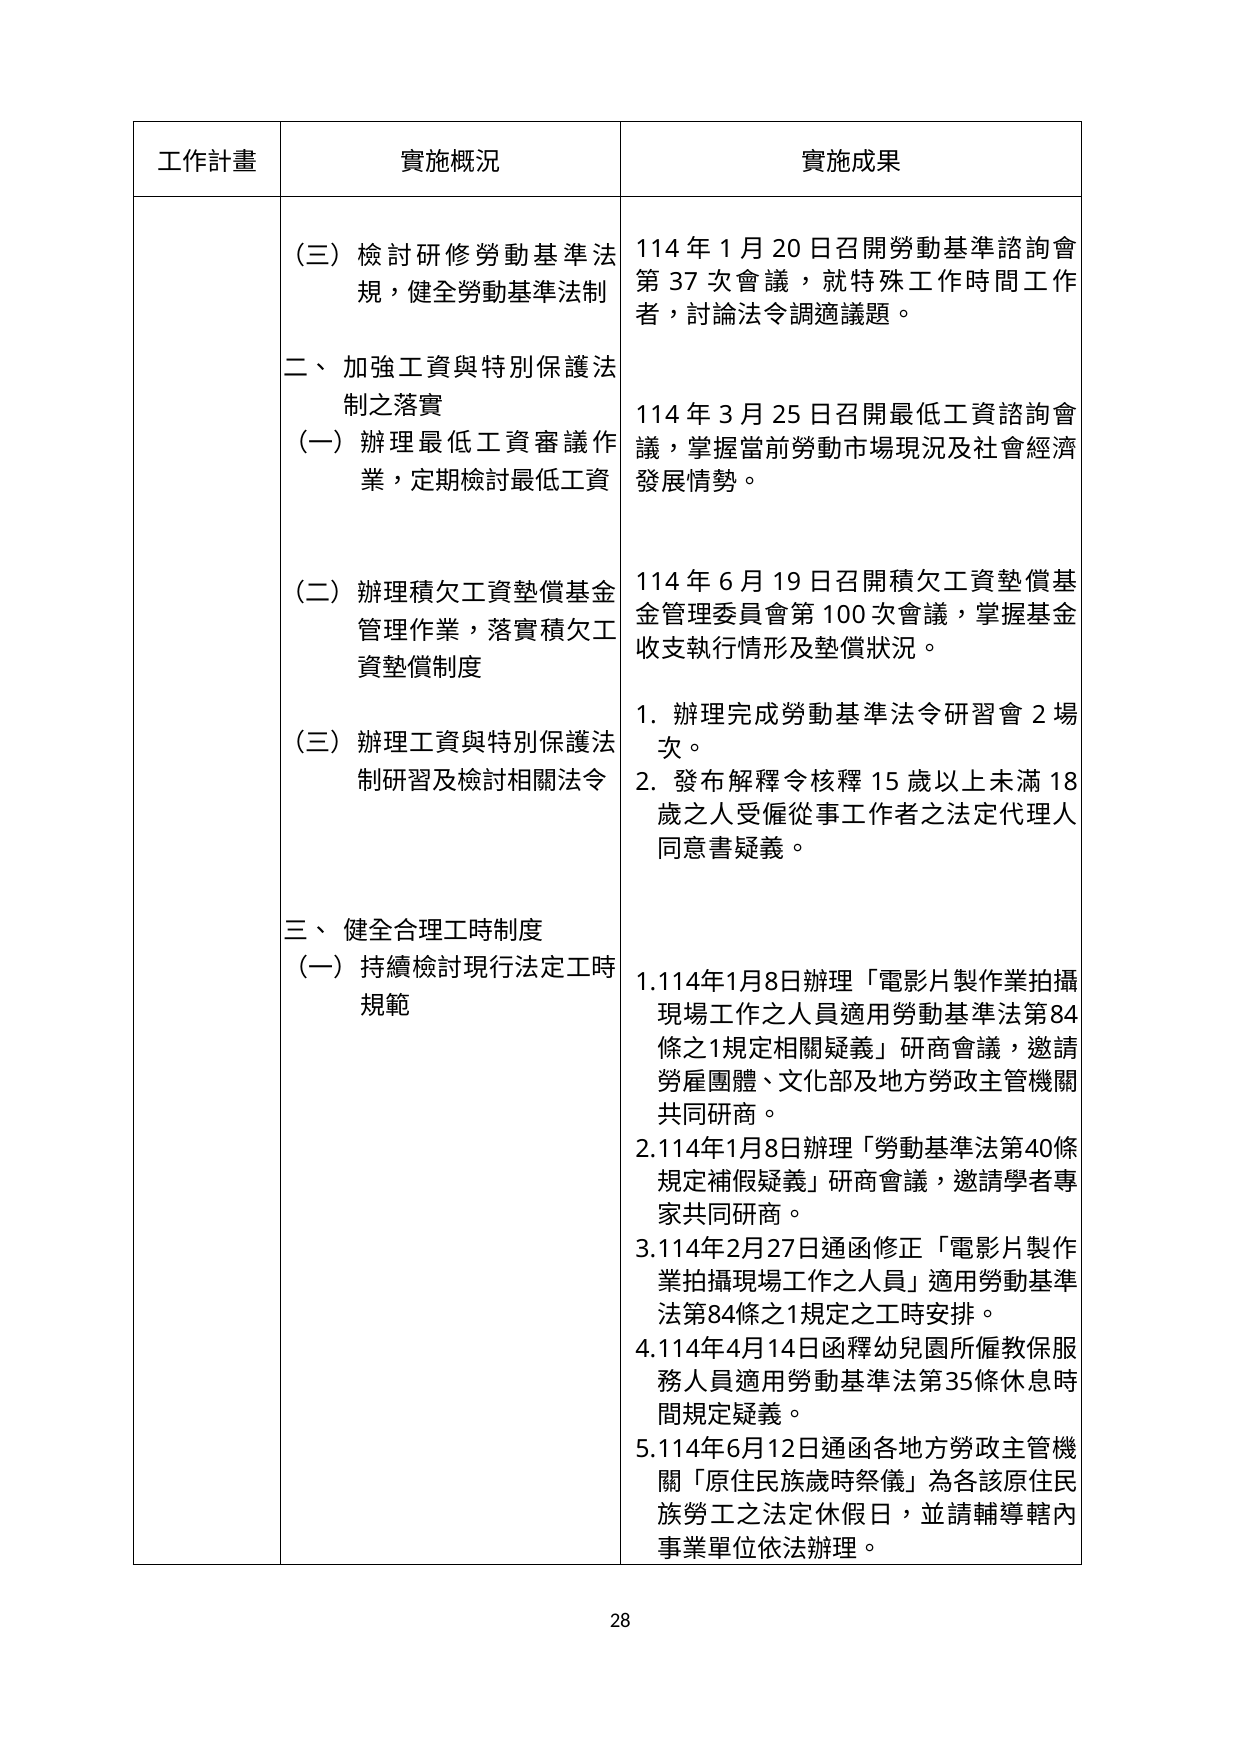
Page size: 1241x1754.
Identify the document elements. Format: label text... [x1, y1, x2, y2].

table_cell 規劃於114年9月辦理「114年度勞動行政人員勞動法令研習暨聯繫會報」，以強化中央與地方各級勞動行政人員之業務聯繫。 截至114年6月底，已辦理完成2場次勞動基準法令研習會，督促事業單位落實法令規定，計235人次參與。 114年1月20日召開勞動基準諮詢會第37次會議，就特殊工作時間工作者，討論法令調適議題。 114年3月25日召開最低工資諮詢會議，掌握當前勞動市場現況及社會經濟發展情勢。 114年6月19日召開積欠工資墊償基金管理委員會第100次會議，掌握基金收支執行情形及墊償狀況。 辦理完成勞動基準法令研習會2場次。 發布解釋令核釋15歲以上未滿18歲之人受僱從事工作者之法定代理人同意書疑義。 114年1月8日辦理「電影片製作業拍攝現場工作之人員適用勞動基準法第84條之1規定相關疑義」研商會議，邀請勞雇團體、文化部及地方勞政主管機關共同研商。 114年1月8日辦理「勞動基準法第40條規定補假疑義」研商會議，邀請學者專家共同研商。 114年2月27日通函修正「電影片製作業拍攝現場工作之人員」適用勞動基準法第84條之1規定之工時安排。 114年4月14日函釋幼兒園所僱教保服務人員適用勞動基準法第35條休息時間規定疑義。 114年6月12日通函各地方勞政主管機關「原住民族歲時祭儀」為各該原住民族勞工之法定休假日，並請輔導轄內事業單位依法辦理。 辦理勞動基準法令研習會，將工時規定列為宣導重點，截至114年6月底已辦理完成2場次。 為研議彈性育兒照顧制度及改善就業歧視相關疑義，自114年1月15日起召開4場次研商會議。 召開2場次性別平等工作會議，完成審議8件。 為落實就業平等相關法令，辦理就業平等相關研習活動4場次，計376人參加。 提供育嬰留職停薪期滿願意接受服務訊息之受僱者後續關懷協助手機簡訊計11,432則。 114年1月6日函釋性別平等工作法第12條第7項規定之適用疑義。 114年3月11日函釋實習生於實習時遭受性騷擾相關法令適用疑義。 為檢討職場性騷擾防治相關法制，推動相關措施，召開3場次研商會議。 114年2月24日訂定發布「勞動部一百十四年度補助民間團體辦理工作場所性騷擾防治宣導活動作業要點」，補助民間團體辦理性騷擾防治宣導活動，受理申請補助案共44案。 辦理職場性騷擾防治相關研習4場次，共計376人參加。 規劃辦理工作場所性騷擾調查專業人士培訓，預計辦理3場次。 辦理「職場性騷擾案件通報系統」功能更新擴充及維護，並於114年1月10日召開會議，瞭解各地方主管機關使用情形，以精進系統功能。 辦理「工作場所性騷擾調查專業人才資料庫」功能更新擴充及維護。 [621, 197, 1081, 1564]
table_cell 落實勞動基準法，保障勞工法定權益 督導地方政府落實勞動基準法業務 辦理勞動基準法令研習，督促雇主遵守法令 檢討研修勞動基準法規，健全勞動基準法制 加強工資與特別保護法制之落實 辦理最低工資審議作業，定期檢討最低工資 辦理積欠工資墊償基金管理作業，落實積欠工資墊償制度 辦理工資與特別保護法制研習及檢討相關法令 健全合理工時制度 持續檢討現行法定工時規範 加強宣導各行各業可運用之工時彈性規範 促進職場平權，落實就業平等 研修就業平等相關法制 召開性別平等工作會及性別平等工作申請審議業務 辦理促進就業平等相關措施、政策宣導及教育訓練等業務 落實職場性騷擾防治機制 檢討職場性騷擾相關法制，編印職場性騷擾防治制度有關資料 推動職場性騷擾防治相關措施，辦理職場性騷擾防治研習 辦理工作場所性騷擾調查專業人士相關培訓 維運職場性騷擾相關資訊系統 [281, 197, 620, 1564]
table_header 實施成果 [621, 122, 1081, 196]
table_header 工作計畫 [134, 122, 280, 196]
table_header 實施概況 [281, 122, 620, 196]
table_cell [134, 197, 280, 1564]
